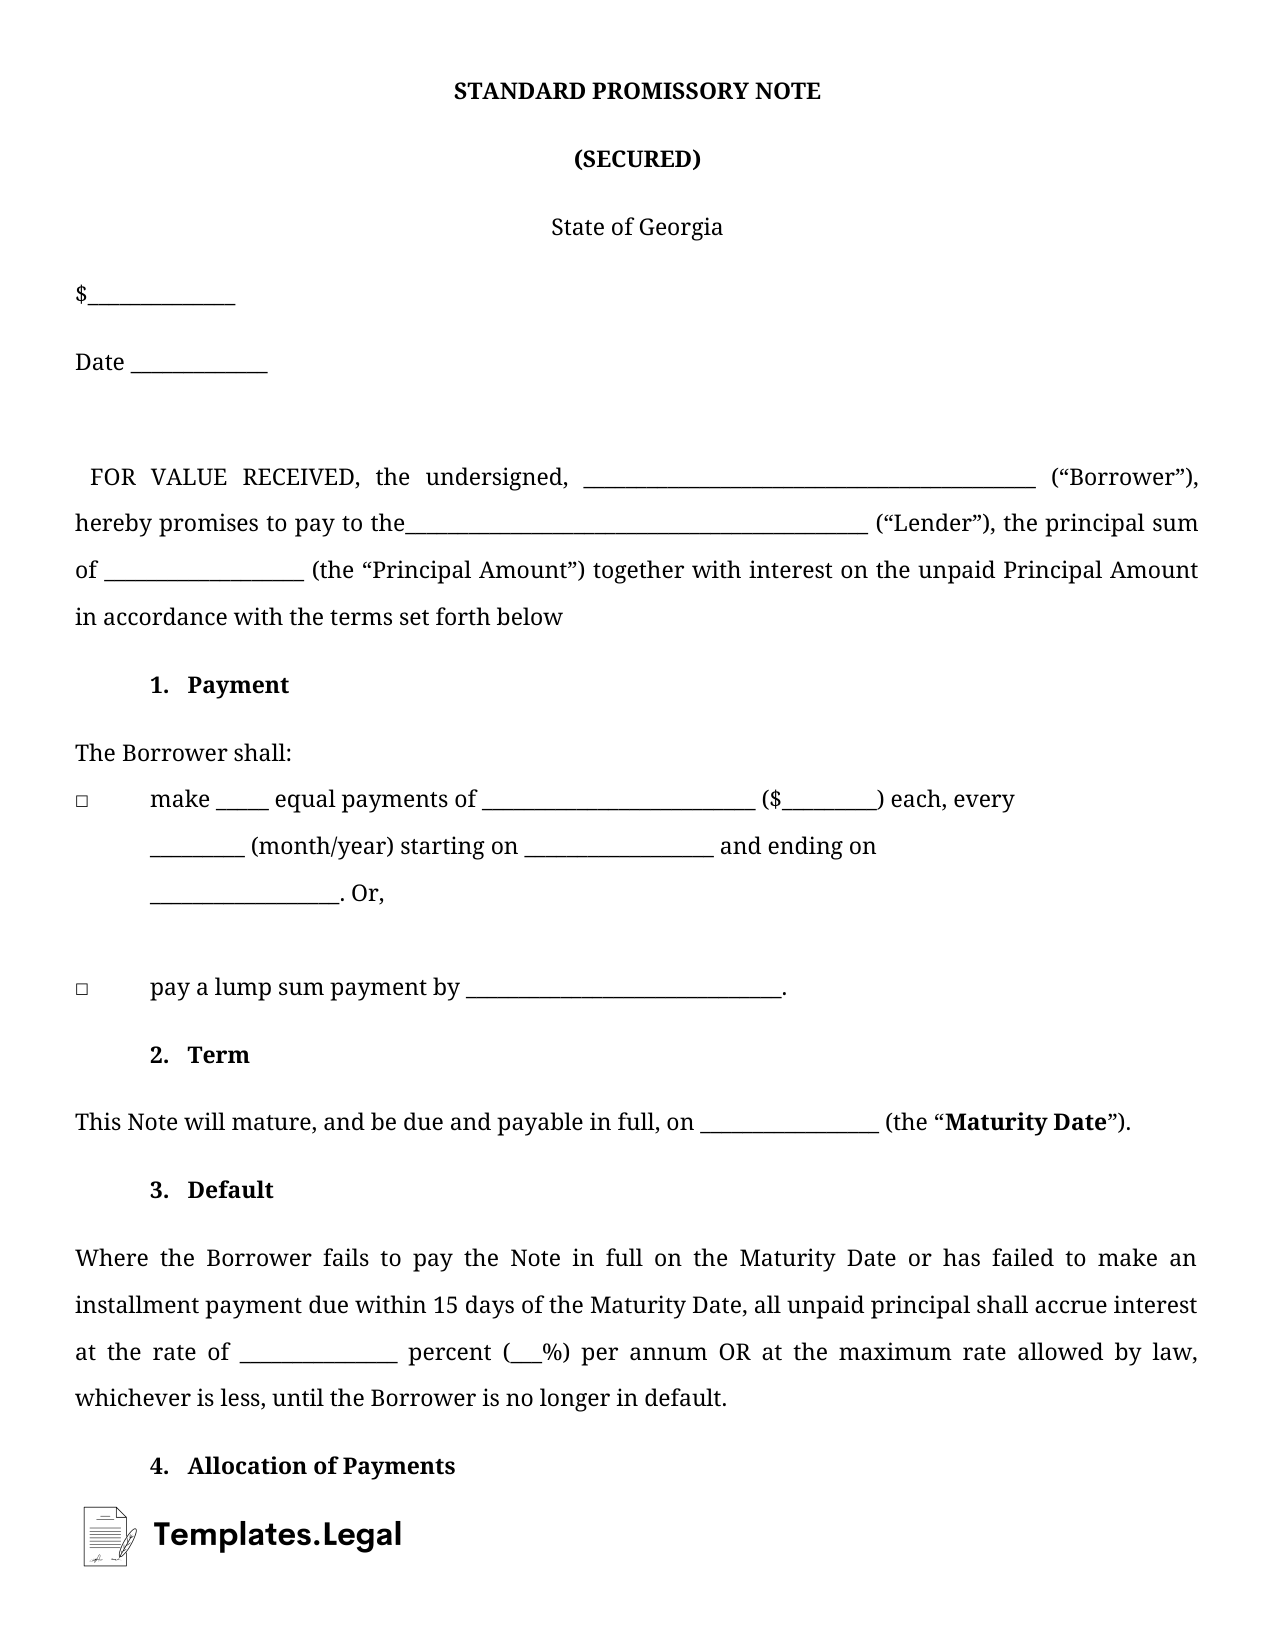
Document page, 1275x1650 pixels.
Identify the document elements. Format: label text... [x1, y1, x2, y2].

text State of Georgia [75, 210, 1200, 242]
text The Borrower shall: [75, 736, 1200, 768]
text $______________ [75, 278, 1200, 309]
text ☐ pay a lump sum payment by ______________________________. [75, 971, 1200, 1002]
text (SECURED) [75, 143, 1200, 174]
text Date _____________ [75, 346, 1200, 377]
text This Note will mature, and be due and payable in full, on _________________ (the “Maturity Date”). [75, 1106, 1200, 1137]
text ☐ make _____ equal payments of __________________________ ($_________) each, every [75, 783, 1200, 814]
text _________ (month/year) starting on __________________ and ending on [75, 830, 1200, 861]
text __________________. Or, [75, 877, 1200, 908]
list Allocation of Payments [150, 1450, 1200, 1481]
list Payment [150, 669, 1200, 700]
list Term [150, 1038, 1200, 1070]
text Where the Borrower fails to pay the Note in full on the Maturity Date or has failed to make an installment payment due within 15 days of the Maturity Date, all unpaid principal shall accrue interest at the rate of _______________ percent (___%) per annum OR at the maximum rate allowed by law, whichever is less, until the Borrower is no longer in default. [75, 1242, 1200, 1413]
text STANDARD PROMISSORY NOTE [75, 75, 1200, 106]
text FOR VALUE RECEIVED, the undersigned, ___________________________________________ (“Borrower”), hereby promises to pay to the____________________________________________ (“Lender”), the principal sum of ___________________ (the “Principal Amount”) together with interest on the unpaid Principal Amount in accordance with the terms set forth below [75, 460, 1200, 632]
list Default [150, 1174, 1200, 1205]
